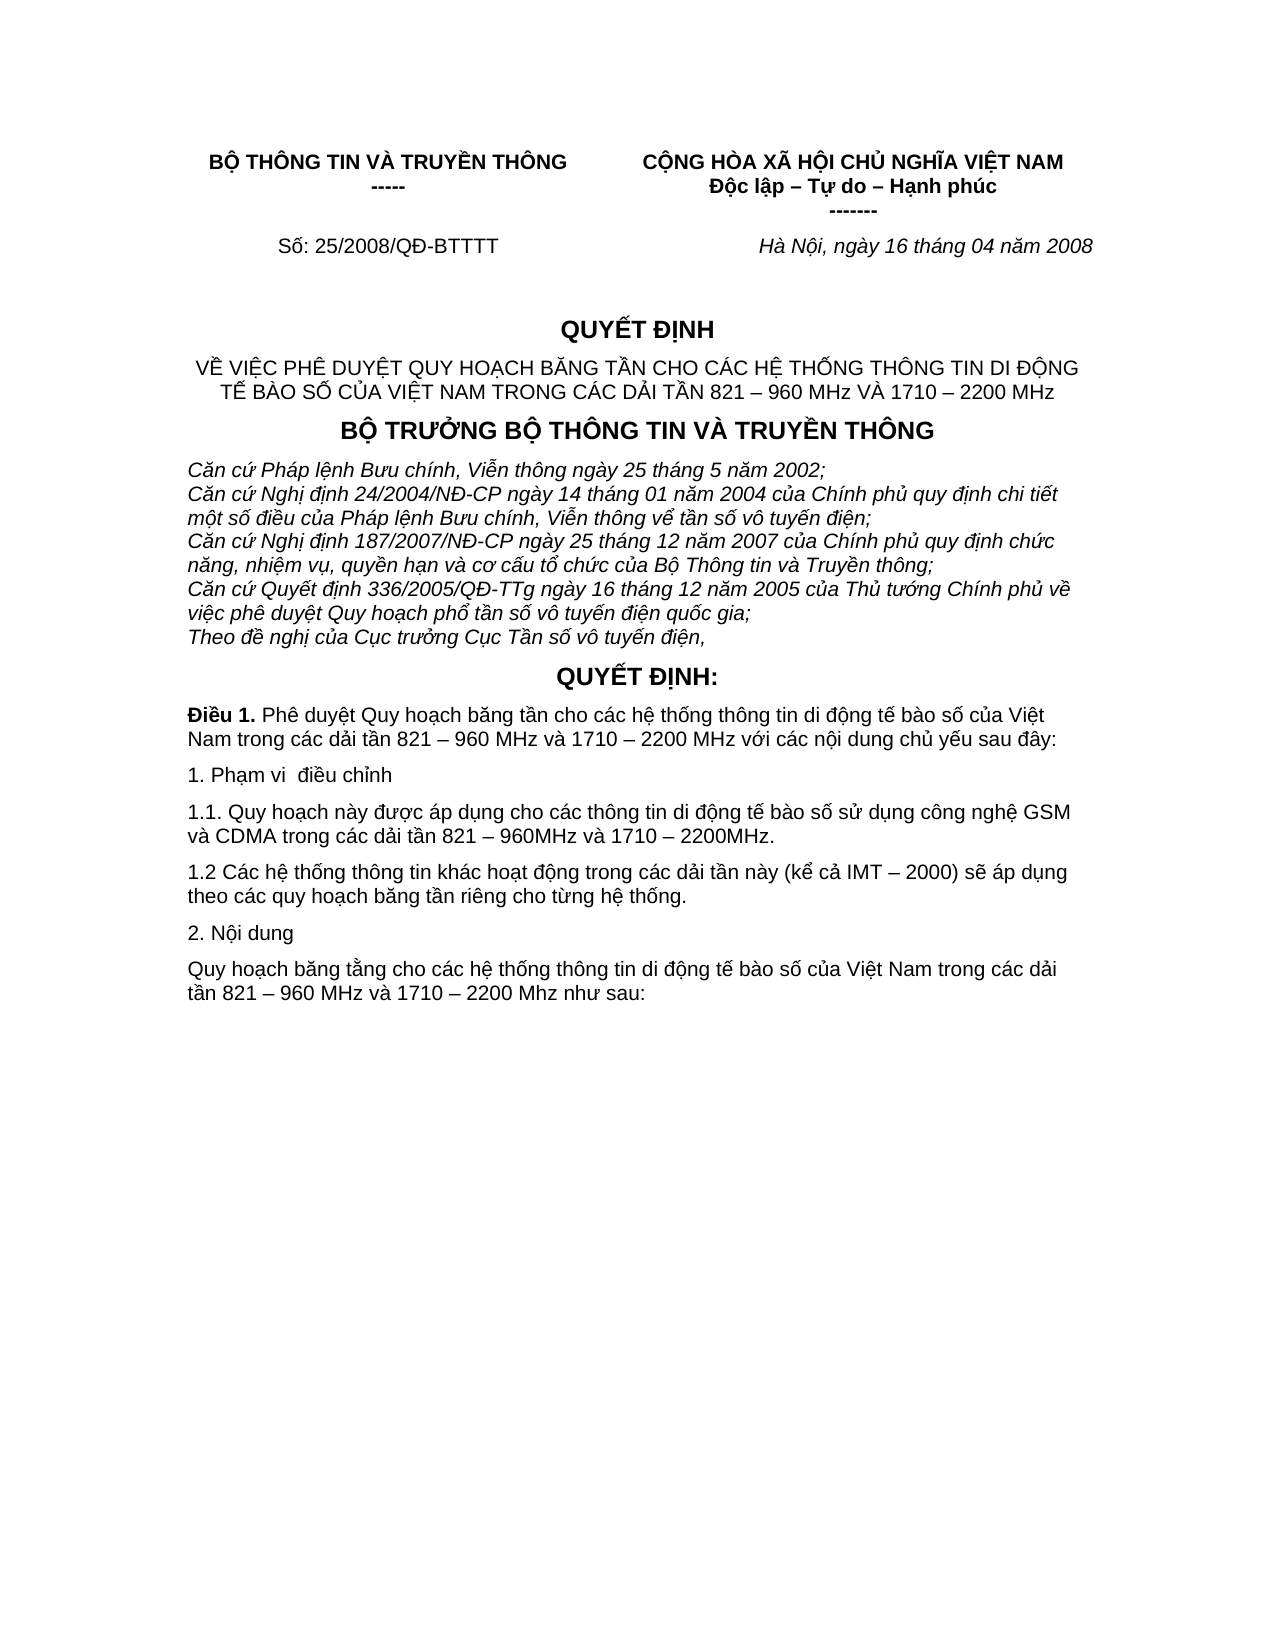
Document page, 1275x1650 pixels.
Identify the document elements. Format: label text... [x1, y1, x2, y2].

text Quy hoạch băng tằng cho các hệ thống thông tin di động tế bào số của Việt Nam trong các dải tần 821 – 960 MHz và 1710 – 2200 Mhz như sau: [187, 957, 1087, 1005]
text Điều 1. Phê duyệt Quy hoạch băng tần cho các hệ thống thông tin di động tế bào số của Việt Nam trong các dải tần 821 – 960 MHz và 1710 – 2200 MHz với các nội dung chủ yếu sau đây: [187, 703, 1087, 751]
text QUYẾT ĐỊNH [187, 314, 1087, 343]
text Căn cứ Pháp lệnh Bưu chính, Viễn thông ngày 25 tháng 5 năm 2002; Căn cứ Nghị định 24/2004/NĐ-CP ngày 14 tháng 01 năm 2004 của Chính phủ quy định chi tiết một số điều của Pháp lệnh Bưu chính, Viễn thông vể tần số vô tuyến điện; Căn cứ Nghị định 187/2007/NĐ-CP ngày 25 tháng 12 năm 2007 của Chính phủ quy định chức năng, nhiệm vụ, quyền hạn và cơ cấu tổ chức của Bộ Thông tin và Truyền thông; Căn cứ Quyết định 336/2005/QĐ-TTg ngày 16 tháng 12 năm 2005 của Thủ tướng Chính phủ về việc phê duyệt Quy hoạch phổ tần số vô tuyến điện quốc gia; Theo đề nghị của Cục trưởng Cục Tần số vô tuyến điện, [187, 457, 1087, 649]
table_header CỘNG HÒA XÃ HỘI CHỦ NGHĨA VIỆT NAM Độc lập – Tự do – Hạnh phúc ------- [600, 150, 1106, 234]
table_header BỘ THÔNG TIN VÀ TRUYỀN THÔNG ----- [176, 150, 600, 234]
table_cell Hà Nội, ngày 16 tháng 04 năm 2008 [600, 234, 1106, 271]
text QUYẾT ĐỊNH: [187, 662, 1087, 690]
text BỘ TRƯỞNG BỘ THÔNG TIN VÀ TRUYỀN THÔNG [187, 416, 1087, 445]
text 1. Phạm vi điều chỉnh [187, 763, 1087, 787]
text 2. Nội dung [187, 921, 1087, 944]
text 1.2 Các hệ thống thông tin khác hoạt động trong các dải tần này (kể cả IMT – 2000) sẽ áp dụng theo các quy hoạch băng tần riêng cho từng hệ thống. [187, 860, 1087, 908]
table_cell Số: 25/2008/QĐ-BTTTT [176, 234, 600, 271]
text 1.1. Quy hoạch này được áp dụng cho các thông tin di động tế bào số sử dụng công nghệ GSM và CDMA trong các dải tần 821 – 960MHz và 1710 – 2200MHz. [187, 800, 1087, 848]
text VỀ VIỆC PHÊ DUYỆT QUY HOẠCH BĂNG TẦN CHO CÁC HỆ THỐNG THÔNG TIN DI ĐỘNG TẾ BÀO SỐ CỦA VIỆT NAM TRONG CÁC DẢI TẦN 821 – 960 MHz VÀ 1710 – 2200 MHz [187, 356, 1087, 404]
